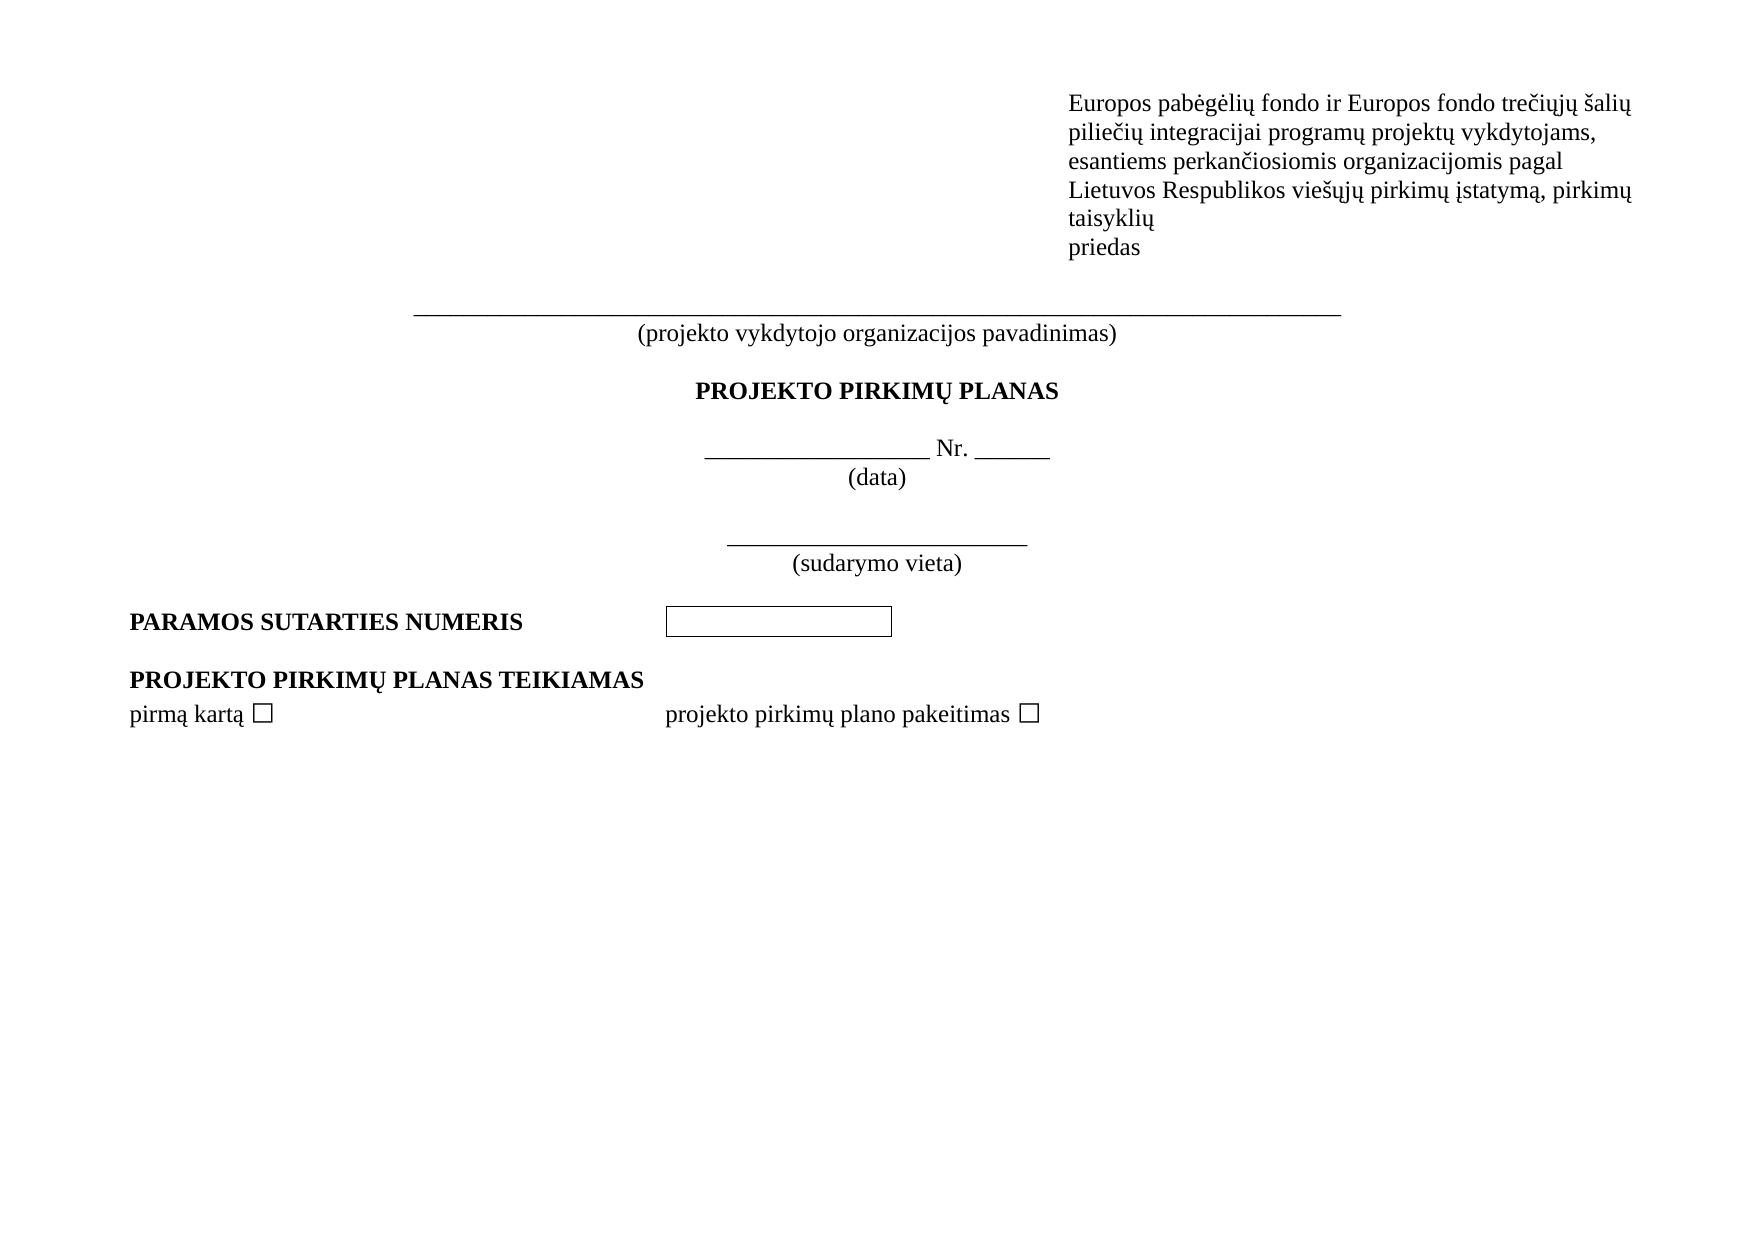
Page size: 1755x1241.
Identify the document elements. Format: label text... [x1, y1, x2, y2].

text _ [118, 290, 1636, 318]
text ________________________ [118, 520, 1636, 548]
table_header [667, 607, 891, 636]
text (sudarymo vieta) [118, 548, 1636, 577]
table_cell projekto pirkimų plano pakeitimas ⬜ [654, 694, 1653, 731]
text piliečių integracijai programų projektų vykdytojams, [1068, 117, 1636, 146]
text priedas [1068, 232, 1636, 261]
table_header Paramos sutarties NUMERIS [118, 606, 666, 636]
text Lietuvos Respublikos viešųjų pirkimų įstatymą, pirkimų [1068, 175, 1636, 203]
text Europos pabėgėlių fondo ir Europos fondo trečiųjų šalių [1068, 88, 1636, 117]
text __________________ Nr. ______ [118, 433, 1636, 462]
text taisyklių [1068, 203, 1636, 232]
text (projekto vykdytojo organizacijos pavadinimas) [118, 318, 1636, 347]
table_cell pirmą kartą ⬜ [118, 694, 654, 731]
text (data) [118, 462, 1636, 491]
text esantiems perkančiosiomis organizacijomis pagal [1068, 146, 1636, 175]
table_header PROJEKTO PIRKIMŲ PLANas TEIKIAMAS [118, 666, 1653, 694]
text PROJEKTO PIRKIMŲ PLANAS [118, 376, 1636, 405]
table_header [892, 606, 1653, 636]
